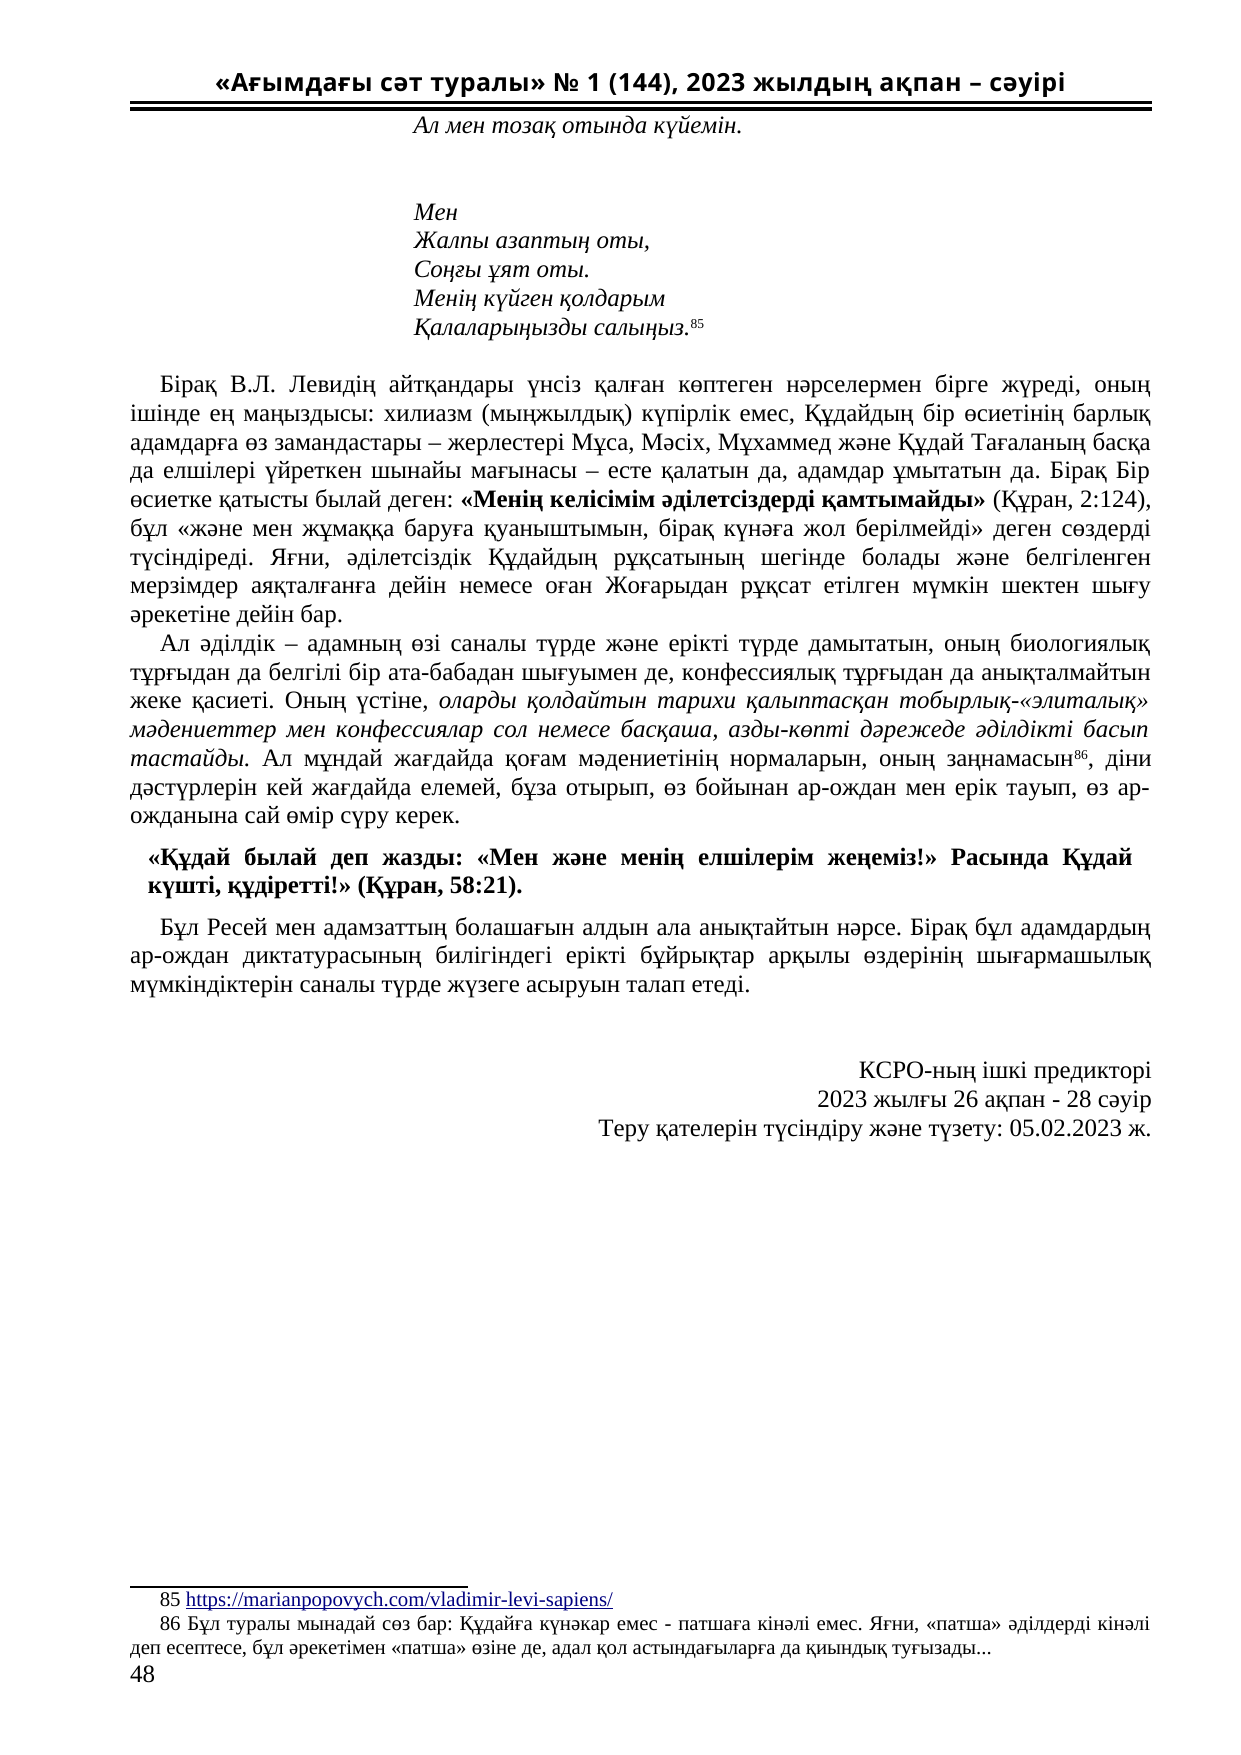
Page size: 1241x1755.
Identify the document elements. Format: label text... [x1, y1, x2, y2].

text Теру қателерін түсіндіру және түзету: 05.02.2023 ж. [130, 1113, 1152, 1142]
text Ал әділдік – адамның өзі саналы түрде және ерікті түрде дамытатын, оның биологиялық тұрғыдан да белгілі бір ата-бабадан шығуымен де, конфессиялық тұрғыдан да анықталмайтын жеке қасиеті. Оның үстіне, оларды қолдайтын тарихи қалыптасқан тобырлық-«элиталық» мәдениеттер мен конфессиялар сол немесе басқаша, азды-көпті дәрежеде әділдікті басып тастайды. Ал мұндай жағдайда қоғам мәдениетінің нормаларын, оның заңнамасын, діни дәстүрлерін кей жағдайда елемей, бұза отырып, өз бойынан ар-ождан мен ерік тауып, өз ар-ожданына сай өмір сүру керек. [130, 628, 1152, 829]
text Бұл туралы мынадай сөз бар: Құдайға күнәкар емес - патшаға кінәлі емес. Яғни, «патша» әділдерді кінәлі деп есептесе, бұл әрекетімен «патша» өзіне де, адал қол астындағыларға да қиындық туғызады... [130, 1611, 1152, 1659]
text Бұл Ресей мен адамзаттың болашағын алдын ала анықтайтын нәрсе. Бірақ бұл адамдардың ар-ождан диктатурасының билігіндегі ерікті бұйрықтар арқылы өздерінің шығармашылық мүмкіндіктерін саналы түрде жүзеге асыруын талап етеді. [130, 912, 1152, 998]
text https://marianpopovych.com/vladimir-levi-sapiens/ [130, 1587, 1152, 1611]
text Жалпы азаптың оты, [413, 226, 1152, 254]
text Ал мен тозақ отында күйемін. [413, 111, 1152, 139]
text Мен [413, 197, 1152, 226]
text Бірақ В.Л. Левидің айтқандары үнсіз қалған көптеген нәрселермен бірге жүреді, оның ішінде ең маңыздысы: хилиазм (мыңжылдық) күпірлік емес, Құдайдың бір өсиетінің барлық адамдарға өз замандастары – жерлестері Мұса, Мәсіх, Мұхаммед және Құдай Тағаланың басқа да елшілері үйреткен шынайы мағынасы – есте қалатын да, адамдар ұмытатын да. Бірақ Бір өсиетке қатысты былай деген: «Менің келісімім әділетсіздерді қамтымайды» (Құран, 2:124), бұл «және мен жұмаққа баруға қуаныштымын, бірақ күнәға жол берілмейді» деген сөздерді түсіндіреді. Яғни, әділетсіздік Құдайдың рұқсатының шегінде болады және белгіленген мерзімдер аяқталғанға дейін немесе оған Жоғарыдан рұқсат етілген мүмкін шектен шығу әрекетіне дейін бар. [130, 369, 1152, 628]
text Соңғы ұят оты. [413, 254, 1152, 283]
text «Құдай былай деп жазды: «Мен және менің елшілерім жеңеміз!» Расында Құдай күшті, құдіретті!» (Құран, 58:21). [148, 842, 1134, 899]
text Қалаларыңызды салыңыз. [413, 312, 1152, 341]
text КСРО-ның ішкі предикторі [130, 1056, 1152, 1084]
text Менің күйген қолдарым [413, 283, 1152, 312]
text 2023 жылғы 26 ақпан - 28 сәуір [130, 1084, 1152, 1113]
